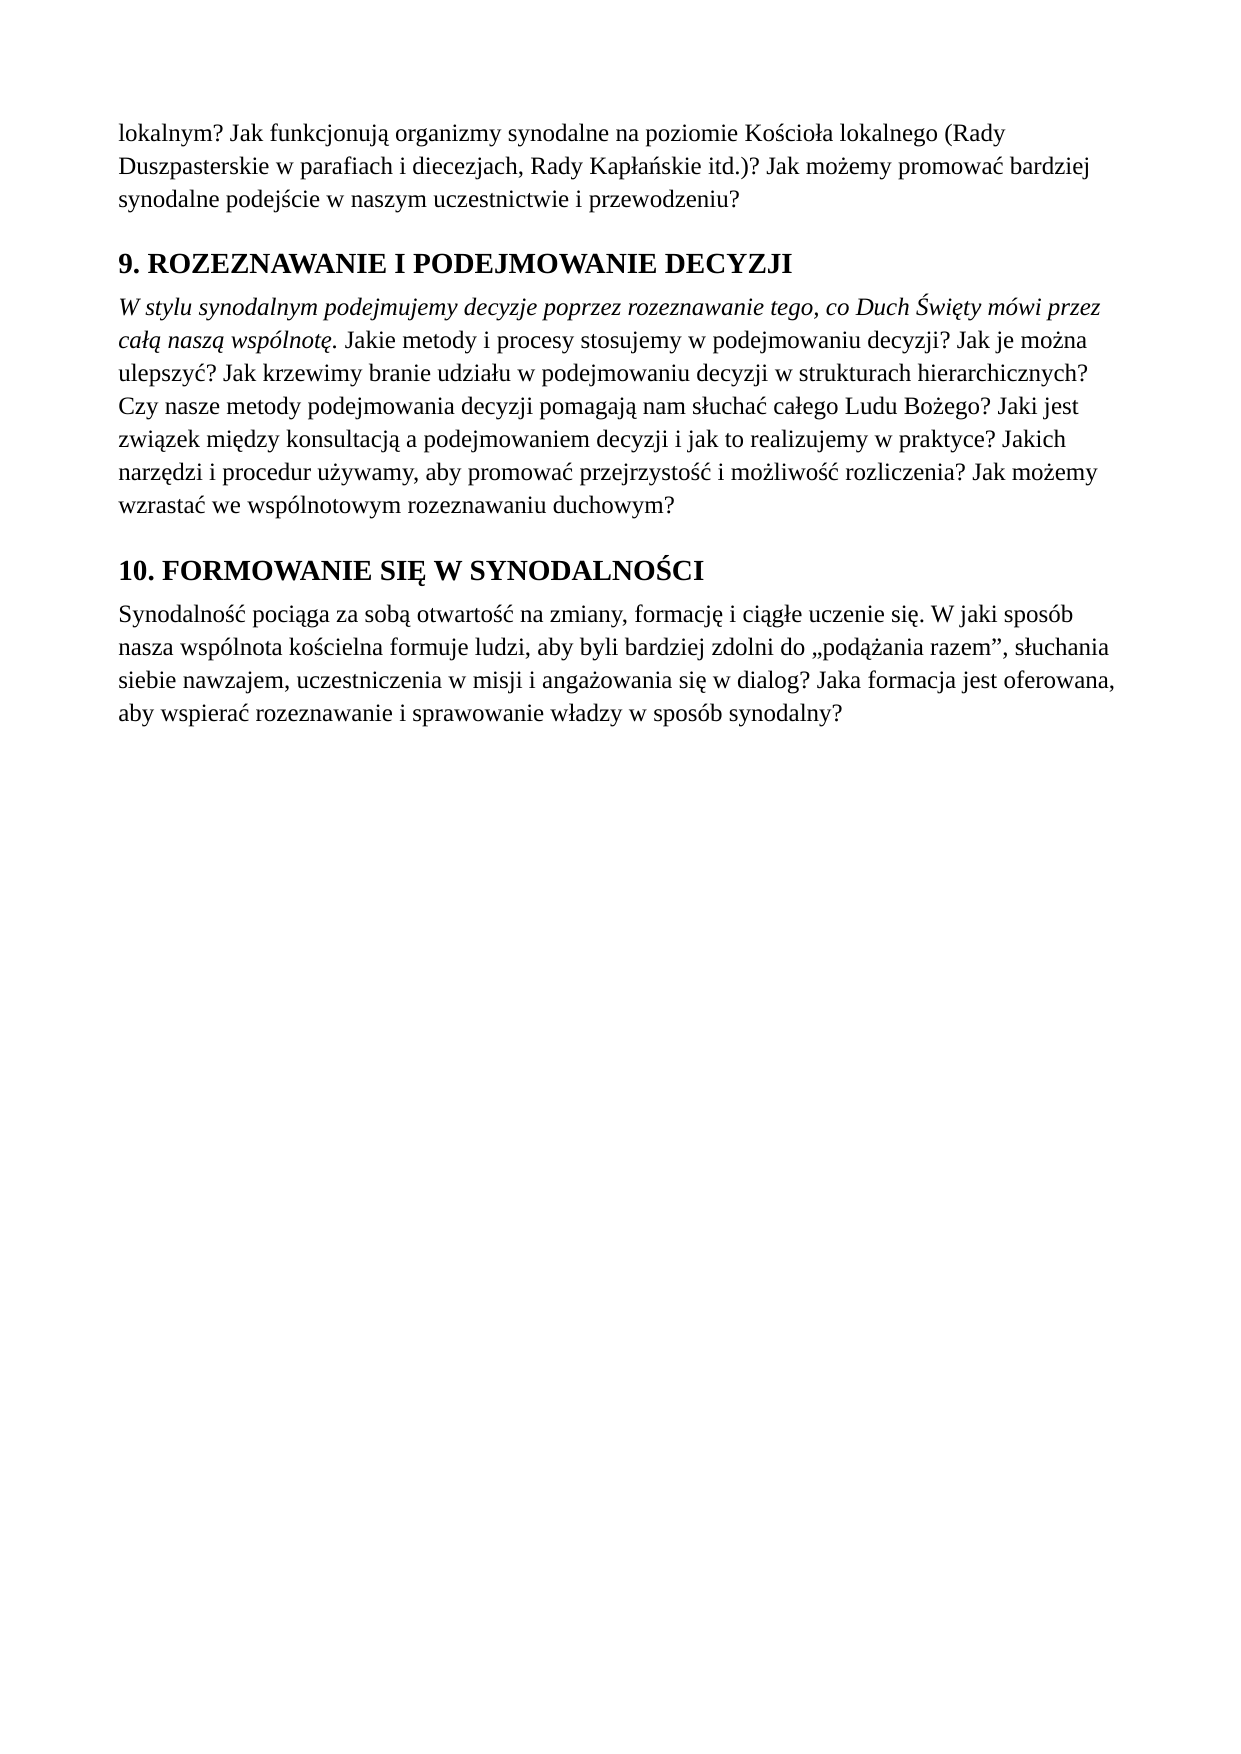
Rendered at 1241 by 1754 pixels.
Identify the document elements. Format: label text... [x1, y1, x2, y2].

text lokalnym? Jak funkcjonują organizmy synodalne na poziomie Kościoła lokalnego (Rady Duszpasterskie w parafiach i diecezjach, Rady Kapłańskie itd.)? Jak możemy promować bardziej synodalne podejście w naszym uczestnictwie i przewodzeniu? [118, 118, 1122, 213]
subtitle 9. ROZEZNAWANIE I PODEJMOWANIE DECYZJI [118, 246, 1122, 280]
text W stylu synodalnym podejmujemy decyzje poprzez rozeznawanie tego, co Duch Święty mówi przez całą naszą wspólnotę. Jakie metody i procesy stosujemy w podejmowaniu decyzji? Jak je można ulepszyć? Jak krzewimy branie udziału w podejmowaniu decyzji w strukturach hierarchicznych? Czy nasze metody podejmowania decyzji pomagają nam słuchać całego Ludu Bożego? Jaki jest związek między konsultacją a podejmowaniem decyzji i jak to realizujemy w praktyce? Jakich narzędzi i procedur używamy, aby promować przejrzystość i możliwość rozliczenia? Jak możemy wzrastać we wspólnotowym rozeznawaniu duchowym? [118, 292, 1122, 519]
text Synodalność pociąga za sobą otwartość na zmiany, formację i ciągłe uczenie się. W jaki sposób nasza wspólnota kościelna formuje ludzi, aby byli bardziej zdolni do „podążania razem”, słuchania siebie nawzajem, uczestniczenia w misji i angażowania się w dialog? Jaka formacja jest oferowana, aby wspierać rozeznawanie i sprawowanie władzy w sposób synodalny? [118, 599, 1122, 727]
subtitle 10. FORMOWANIE SIĘ W SYNODALNOŚCI [118, 553, 1122, 586]
